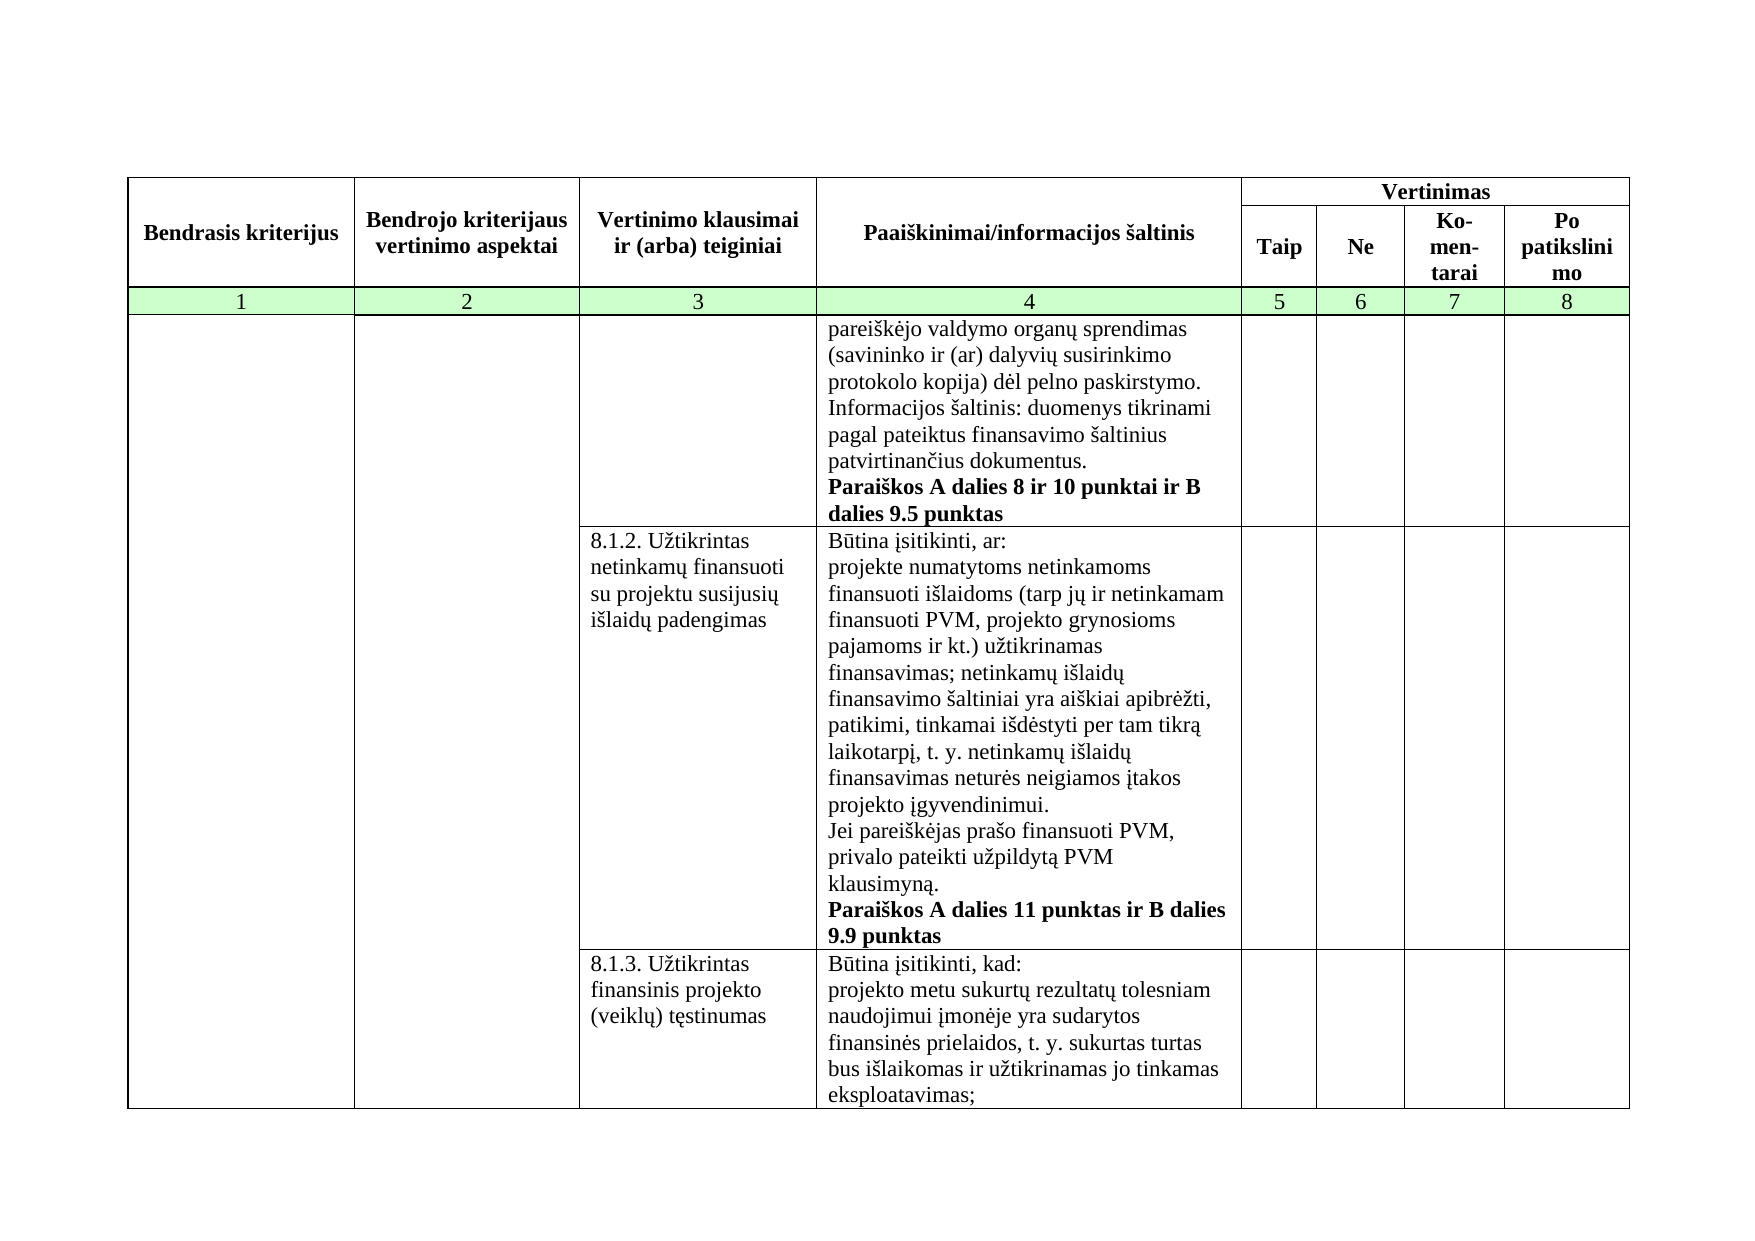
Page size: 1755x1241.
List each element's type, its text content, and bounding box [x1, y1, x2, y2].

table_cell [129, 315, 354, 1108]
table_cell [1405, 950, 1504, 1108]
table_cell [1242, 527, 1316, 949]
table_cell Taip [1242, 206, 1316, 286]
table_cell [1242, 950, 1316, 1108]
table_cell pareiškėjo valdymo organų sprendimas (savininko ir (ar) dalyvių susirinkimo protokolo kopija) dėl pelno paskirstymo. Informacijos šaltinis: duomenys tikrinami pagal pateiktus finansavimo šaltinius patvirtinančius dokumentus. Paraiškos A dalies 8 ir 10 punktai ir B dalies 9.5 punktas [817, 316, 1241, 526]
table_cell 1 [129, 288, 354, 314]
table_cell Po patikslinimo [1505, 206, 1629, 286]
table_header Bendrasis kriterijus [129, 178, 354, 286]
table_cell 6 [1317, 288, 1404, 314]
table_header Paaiškinimai/informacijos šaltinis [817, 178, 1241, 286]
table_cell 2 [355, 288, 579, 314]
table_cell 8.1.2. Užtikrintas netinkamų finansuoti su projektu susijusių išlaidų padengimas [580, 527, 816, 949]
table_cell 7 [1405, 288, 1504, 314]
table_header Vertinimo klausimai ir (arba) teiginiai [580, 178, 816, 286]
table_cell [1317, 950, 1404, 1108]
table_header Vertinimas [1242, 178, 1629, 204]
table_cell 3 [580, 288, 816, 314]
table_cell [1405, 316, 1504, 526]
table_cell [1317, 527, 1404, 949]
table_cell Ko-men-tarai [1405, 206, 1504, 286]
table_cell Ne [1317, 206, 1404, 286]
table_cell [1405, 527, 1504, 949]
table_cell 8.1.3. Užtikrintas finansinis projekto (veiklų) tęstinumas [580, 950, 816, 1108]
table_cell [1505, 316, 1629, 526]
table_cell [355, 316, 579, 1108]
table_cell 5 [1242, 288, 1316, 314]
table_cell 8 [1505, 288, 1629, 314]
table_cell [1505, 527, 1629, 949]
table_cell Būtina įsitikinti, ar: projekte numatytoms netinkamoms finansuoti išlaidoms (tarp jų ir netinkamam finansuoti PVM, projekto grynosioms pajamoms ir kt.) užtikrinamas finansavimas; netinkamų išlaidų finansavimo šaltiniai yra aiškiai apibrėžti, patikimi, tinkamai išdėstyti per tam tikrą laikotarpį, t. y. netinkamų išlaidų finansavimas neturės neigiamos įtakos projekto įgyvendinimui. Jei pareiškėjas prašo finansuoti PVM, privalo pateikti užpildytą PVM klausimyną. Paraiškos A dalies 11 punktas ir B dalies 9.9 punktas [817, 527, 1241, 949]
table_cell [580, 316, 816, 526]
table_cell [1317, 316, 1404, 526]
table_cell 4 [817, 288, 1241, 314]
table_cell Būtina įsitikinti, kad: projekto metu sukurtų rezultatų tolesniam naudojimui įmonėje yra sudarytos finansinės prielaidos, t. y. sukurtas turtas bus išlaikomas ir užtikrinamas jo tinkamas eksploatavimas; [817, 950, 1241, 1108]
table_cell [1242, 316, 1316, 526]
table_cell [1505, 950, 1629, 1108]
table_header Bendrojo kriterijaus vertinimo aspektai [355, 178, 579, 286]
